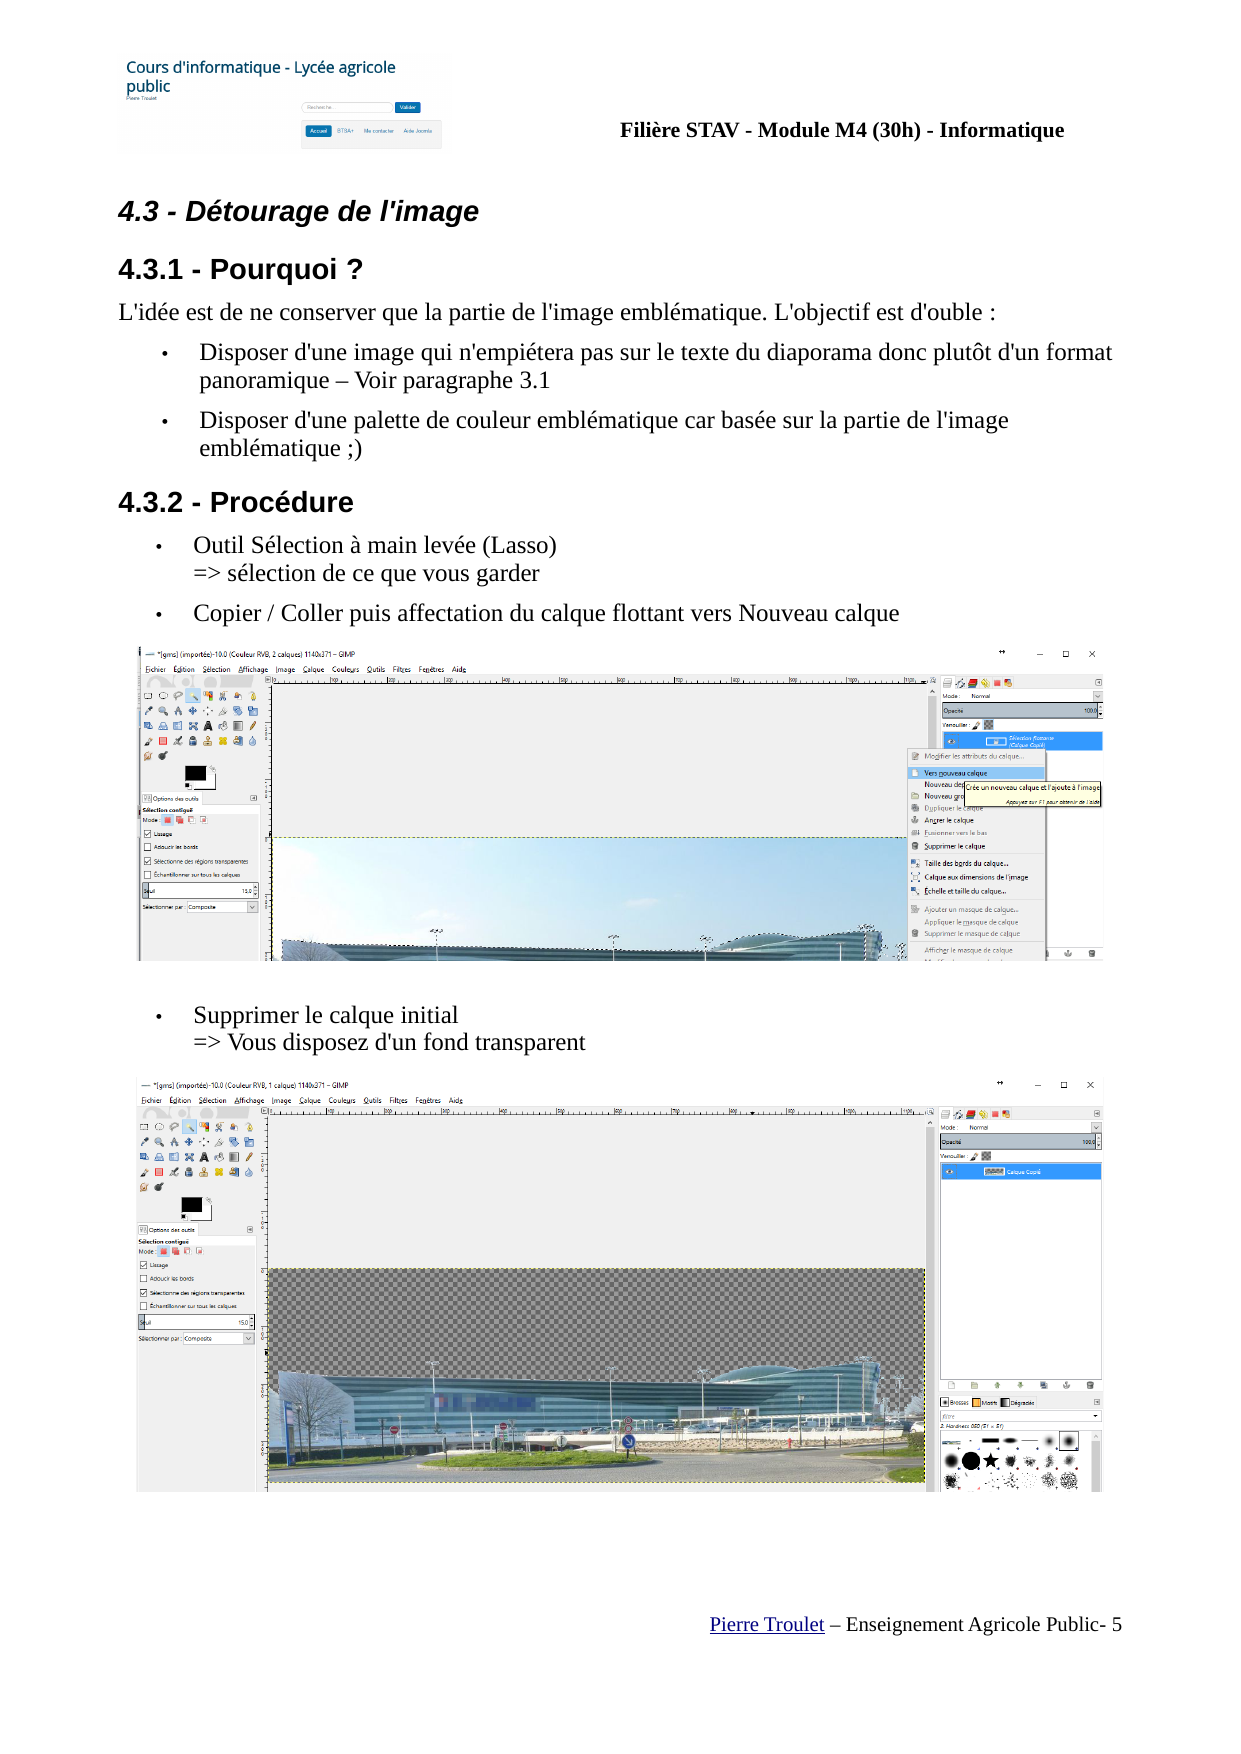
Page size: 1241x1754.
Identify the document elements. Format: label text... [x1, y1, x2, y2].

subtitle Détourage de l'image [118, 195, 1122, 228]
list Disposer d'une image qui n'empiétera pas sur le texte du diaporama donc plutôt d'un format panoramique – Voir paragraphe 3.1 [162, 338, 1122, 393]
list Copier / Coller puis affectation du calque flottant vers Nouveau calque [156, 599, 1122, 988]
text L'idée est de ne conserver que la partie de l'image emblématique. L'objectif est d'ouble : [118, 298, 1122, 326]
picture [136, 646, 1104, 961]
list Disposer d'une palette de couleur emblématique car basée sur la partie de l'image emblématique ;) [162, 406, 1122, 461]
list Outil Sélection à main levée (Lasso) => sélection de ce que vous garder [156, 532, 1122, 587]
picture [116, 53, 453, 154]
subtitle Procédure [118, 486, 1122, 519]
subtitle Pourquoi ? [118, 253, 1122, 285]
picture [136, 1077, 1104, 1492]
list Supprimer le calque initial => Vous disposez d'un fond transparent [156, 1001, 1122, 1519]
